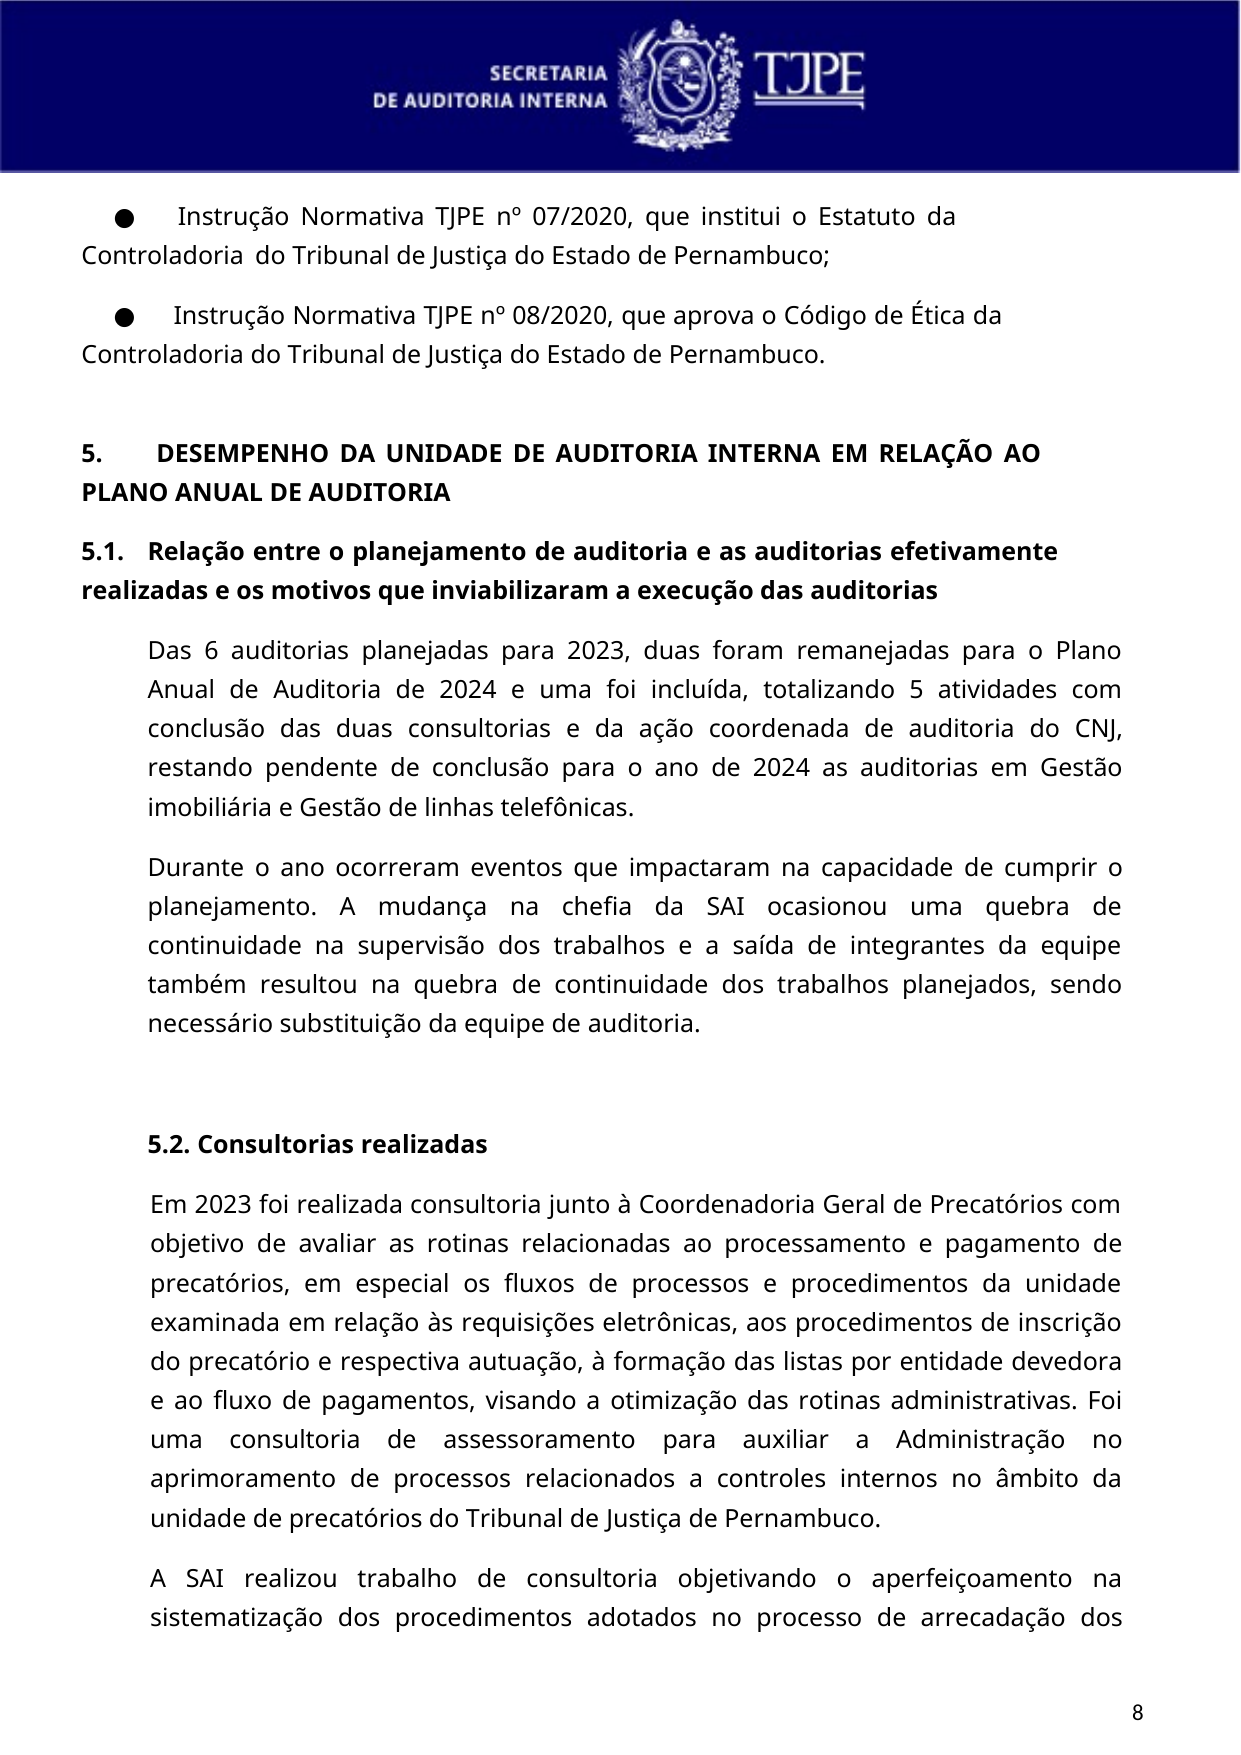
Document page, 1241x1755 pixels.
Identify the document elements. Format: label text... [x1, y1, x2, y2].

text Das 6 auditorias planejadas para 2023, duas foram remanejadas para o Plano Anual de Auditoria de 2024 e uma foi incluída, totalizando 5 atividades com conclusão das duas consultorias e da ação coordenada de auditoria do CNJ, restando pendente de conclusão para o ano de 2024 as auditorias em Gestão imobiliária e Gestão de linhas telefônicas. [147, 633, 1123, 823]
list Instrução Normativa TJPE nº 07/2020, que institui o Estatuto da Controladoria do Tribunal de Justiça do Estado de Pernambuco; [81, 199, 1122, 272]
text Durante o ano ocorreram eventos que impactaram na capacidade de cumprir o planejamento. A mudança na chefia da SAI ocasionou uma quebra de continuidade na supervisão dos trabalhos e a saída de integrantes da equipe também resultou na quebra de continuidade dos trabalhos planejados, sendo necessário substituição da equipe de auditoria. [147, 849, 1123, 1040]
list Instrução Normativa TJPE nº 08/2020, que aprova o Código de Ética da Controladoria do Tribunal de Justiça do Estado de Pernambuco. [81, 297, 1123, 371]
list DESEMPENHO DA UNIDADE DE AUDITORIA INTERNA EM RELAÇÃO AO PLANO ANUAL DE AUDITORIA [81, 435, 1122, 509]
text A SAI realizou trabalho de consultoria objetivando o aperfeiçoamento na sistematização dos procedimentos adotados no processo de arrecadação dos [150, 1560, 1123, 1633]
list Relação entre o planejamento de auditoria e as auditorias efetivamente realizadas e os motivos que inviabilizaram a execução das auditorias [81, 534, 1122, 607]
text Em 2023 foi realizada consultoria junto à Coordenadoria Geral de Precatórios com objetivo de avaliar as rotinas relacionadas ao processamento e pagamento de precatórios, em especial os fluxos de processos e procedimentos da unidade examinada em relação às requisições eletrônicas, aos procedimentos de inscrição do precatório e respectiva autuação, à formação das listas por entidade devedora e ao fluxo de pagamentos, visando a otimização das rotinas administrativas. Foi uma consultoria de assessoramento para auxiliar a Administração no aprimoramento de processos relacionados a controles internos no âmbito da unidade de precatórios do Tribunal de Justiça de Pernambuco. [150, 1187, 1123, 1534]
list Consultorias realizadas [147, 1127, 1193, 1161]
